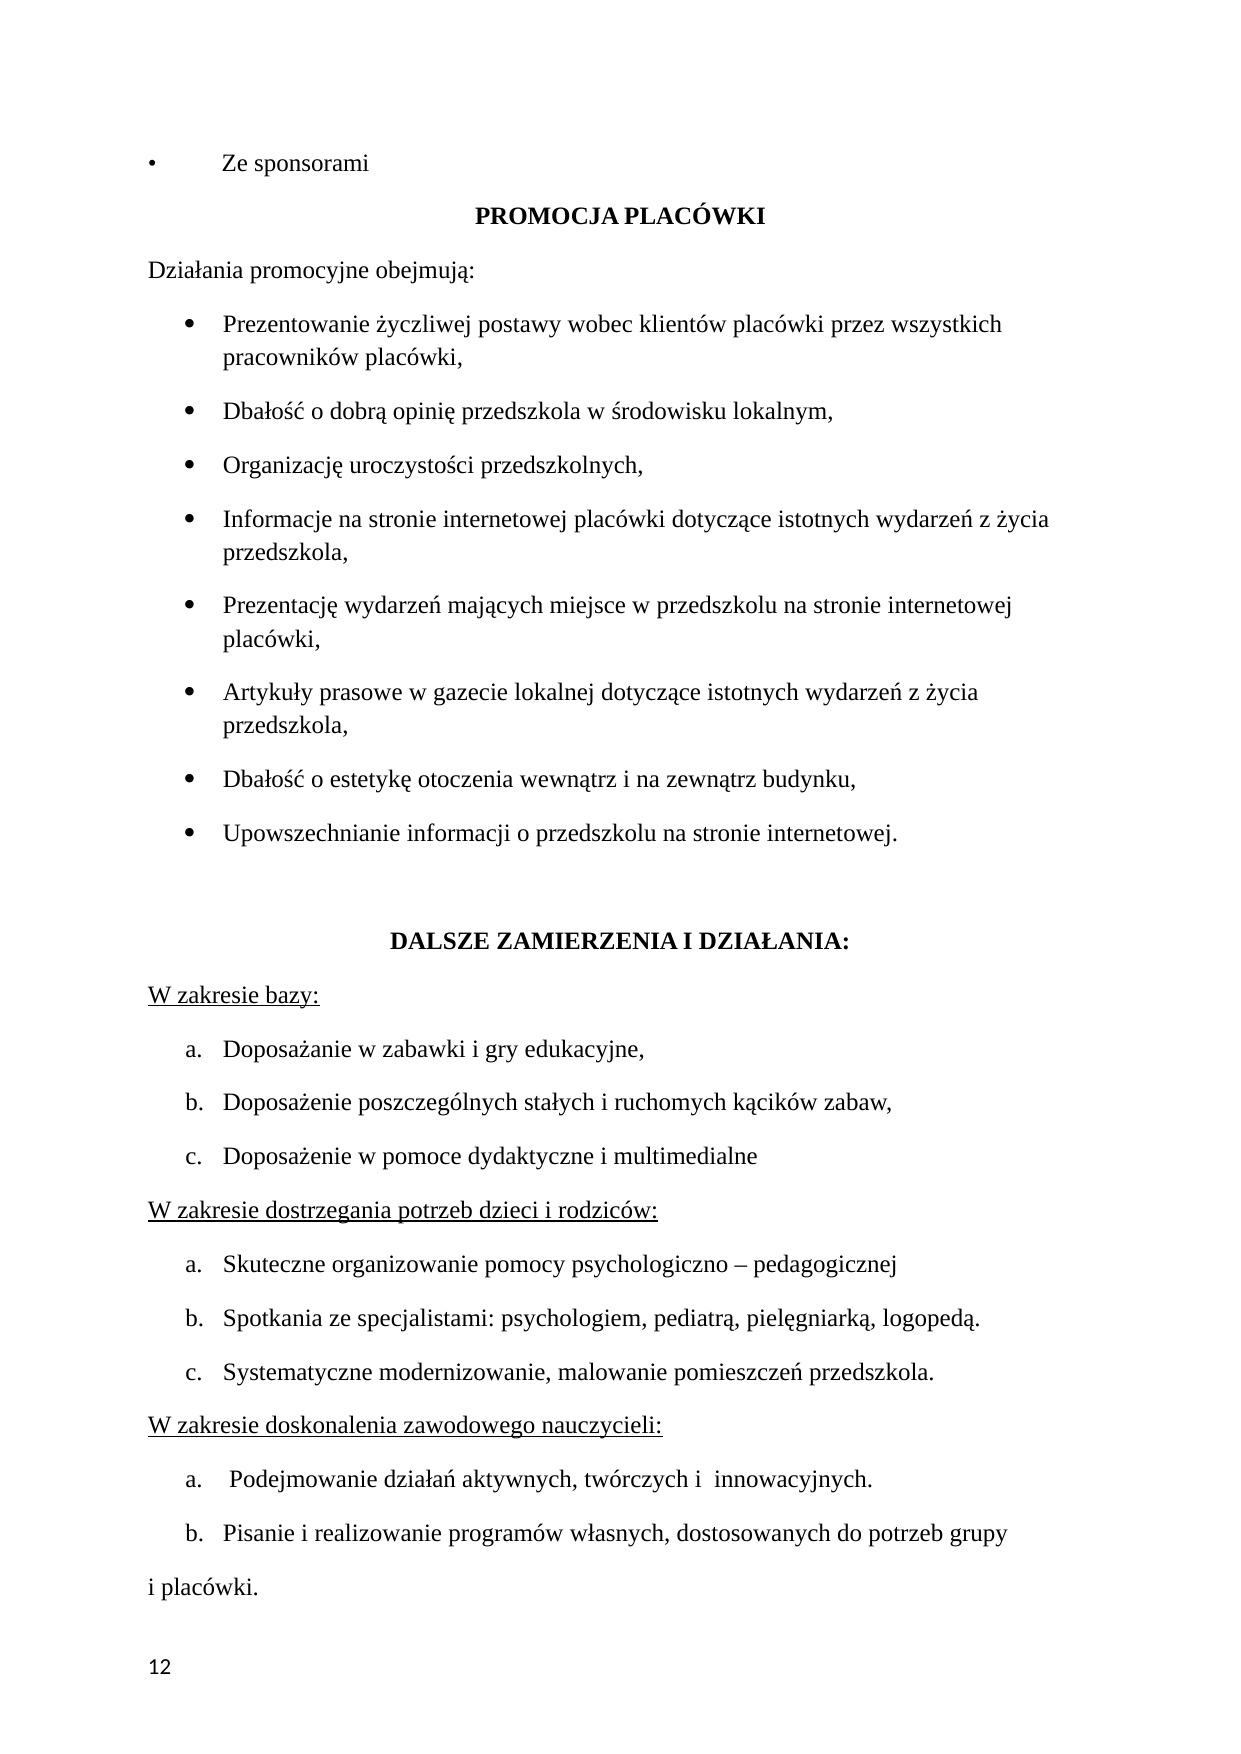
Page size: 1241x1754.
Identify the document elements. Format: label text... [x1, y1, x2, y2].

list Dbałość o dobrą opinię przedszkola w środowisku lokalnym, [185, 396, 1093, 425]
list Doposażanie w zabawki i gry edukacyjne, [185, 1034, 1093, 1062]
text DALSZE ZAMIERZENIA I DZIAŁANIA: [148, 926, 1093, 955]
list Pisanie i realizowanie programów własnych, dostosowanych do potrzeb grupy [185, 1518, 1093, 1547]
text PROMOCJA PLACÓWKI [148, 201, 1093, 230]
list Skuteczne organizowanie pomocy psychologiczno – pedagogicznej [185, 1249, 1093, 1278]
list Podejmowanie działań aktywnych, twórczych i innowacyjnych. [185, 1464, 1093, 1493]
list Organizację uroczystości przedszkolnych, [185, 450, 1093, 479]
list Systematyczne modernizowanie, malowanie pomieszczeń przedszkola. [185, 1357, 1093, 1386]
list Spotkania ze specjalistami: psychologiem, pediatrą, pielęgniarką, logopedą. [185, 1303, 1093, 1332]
text W zakresie doskonalenia zawodowego nauczycieli: [148, 1411, 1093, 1439]
list Artykuły prasowe w gazecie lokalnej dotyczące istotnych wydarzeń z życia przedszkola, [185, 677, 1093, 739]
list Doposażenie w pomoce dydaktyczne i multimedialne [185, 1141, 1093, 1170]
text W zakresie bazy: [148, 980, 1093, 1008]
list Prezentację wydarzeń mających miejsce w przedszkolu na stronie internetowej placówki, [185, 591, 1093, 652]
text • Ze sponsorami [148, 148, 1093, 176]
text W zakresie dostrzegania potrzeb dzieci i rodziców: [148, 1195, 1093, 1224]
text i placówki. [148, 1572, 1093, 1601]
list Informacje na stronie internetowej placówki dotyczące istotnych wydarzeń z życia przedszkola, [185, 504, 1093, 566]
list Dbałość o estetykę otoczenia wewnątrz i na zewnątrz budynku, [185, 764, 1093, 793]
text Działania promocyjne obejmują: [148, 255, 1093, 284]
list Doposażenie poszczególnych stałych i ruchomych kącików zabaw, [185, 1087, 1093, 1116]
list Prezentowanie życzliwej postawy wobec klientów placówki przez wszystkich pracowników placówki, [185, 309, 1093, 371]
list Upowszechnianie informacji o przedszkolu na stronie internetowej. [185, 818, 1093, 847]
